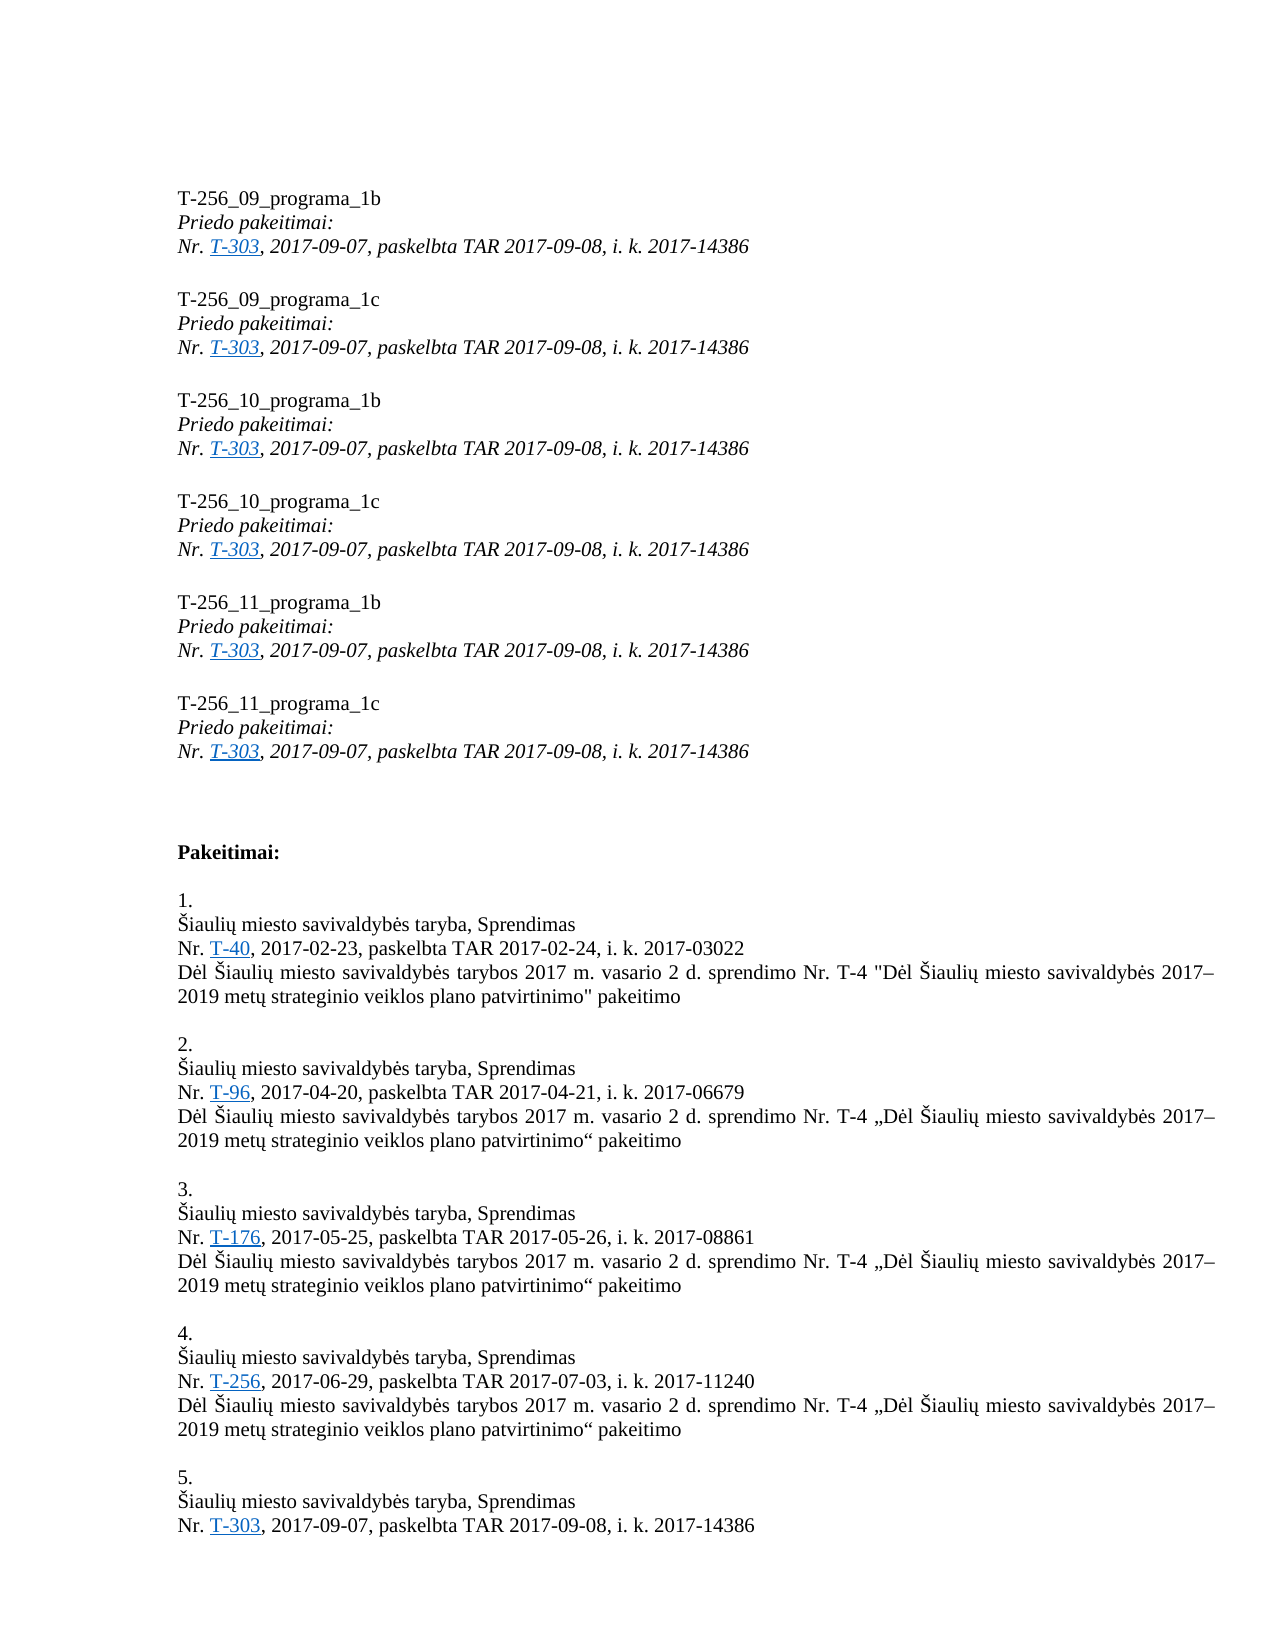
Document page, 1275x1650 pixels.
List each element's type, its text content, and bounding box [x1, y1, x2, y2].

text Dėl Šiaulių miesto savivaldybės tarybos 2017 m. vasario 2 d. sprendimo Nr. T-4 „Dėl Šiaulių miesto savivaldybės 2017–2019 metų strateginio veiklos plano patvirtinimo“ pakeitimo [177, 1104, 1216, 1152]
text 3. [177, 1176, 1216, 1201]
text Priedo pakeitimai: [177, 311, 1216, 335]
text Priedo pakeitimai: [177, 412, 1216, 436]
text T-256_10_programa_1c [177, 489, 1216, 513]
text T-256_11_programa_1c [177, 691, 1216, 714]
text Šiaulių miesto savivaldybės taryba, Sprendimas [177, 1345, 1216, 1369]
text T-256_09_programa_1c [177, 287, 1216, 311]
text Nr. T-303, 2017-09-07, paskelbta TAR 2017-09-08, i. k. 2017-14386 [177, 234, 1216, 258]
text Nr. T-96, 2017-04-20, paskelbta TAR 2017-04-21, i. k. 2017-06679 [177, 1080, 1216, 1104]
text Priedo pakeitimai: [177, 513, 1216, 537]
text T-256_09_programa_1b [177, 186, 1216, 210]
text Priedo pakeitimai: [177, 614, 1216, 638]
text Nr. T-40, 2017-02-23, paskelbta TAR 2017-02-24, i. k. 2017-03022 [177, 936, 1216, 960]
text T-256_10_programa_1b [177, 388, 1216, 412]
text Nr. T-303, 2017-09-07, paskelbta TAR 2017-09-08, i. k. 2017-14386 [177, 335, 1216, 359]
text 4. [177, 1321, 1216, 1345]
text Nr. T-303, 2017-09-07, paskelbta TAR 2017-09-08, i. k. 2017-14386 [177, 638, 1216, 662]
text Šiaulių miesto savivaldybės taryba, Sprendimas [177, 912, 1216, 936]
text Priedo pakeitimai: [177, 210, 1216, 234]
text Nr. T-256, 2017-06-29, paskelbta TAR 2017-07-03, i. k. 2017-11240 [177, 1369, 1216, 1393]
text Nr. T-303, 2017-09-07, paskelbta TAR 2017-09-08, i. k. 2017-14386 [177, 739, 1216, 763]
text Šiaulių miesto savivaldybės taryba, Sprendimas [177, 1056, 1216, 1080]
text Nr. T-303, 2017-09-07, paskelbta TAR 2017-09-08, i. k. 2017-14386 [177, 436, 1216, 460]
text 5. [177, 1465, 1216, 1489]
text Dėl Šiaulių miesto savivaldybės tarybos 2017 m. vasario 2 d. sprendimo Nr. T-4 "Dėl Šiaulių miesto savivaldybės 2017–2019 metų strateginio veiklos plano patvirtinimo" pakeitimo [177, 960, 1216, 1008]
text Dėl Šiaulių miesto savivaldybės tarybos 2017 m. vasario 2 d. sprendimo Nr. T-4 „Dėl Šiaulių miesto savivaldybės 2017–2019 metų strateginio veiklos plano patvirtinimo“ pakeitimo [177, 1249, 1216, 1297]
text Dėl Šiaulių miesto savivaldybės tarybos 2017 m. vasario 2 d. sprendimo Nr. T-4 „Dėl Šiaulių miesto savivaldybės 2017–2019 metų strateginio veiklos plano patvirtinimo“ pakeitimo [177, 1393, 1216, 1441]
text Nr. T-303, 2017-09-07, paskelbta TAR 2017-09-08, i. k. 2017-14386 [177, 1513, 1216, 1537]
text Nr. T-303, 2017-09-07, paskelbta TAR 2017-09-08, i. k. 2017-14386 [177, 537, 1216, 561]
text 1. [177, 888, 1216, 912]
text Šiaulių miesto savivaldybės taryba, Sprendimas [177, 1489, 1216, 1513]
text Pakeitimai: [177, 839, 1216, 864]
text 2. [177, 1032, 1216, 1056]
text Priedo pakeitimai: [177, 714, 1216, 739]
text Nr. T-176, 2017-05-25, paskelbta TAR 2017-05-26, i. k. 2017-08861 [177, 1224, 1216, 1249]
text T-256_11_programa_1b [177, 589, 1216, 614]
text Šiaulių miesto savivaldybės taryba, Sprendimas [177, 1201, 1216, 1224]
